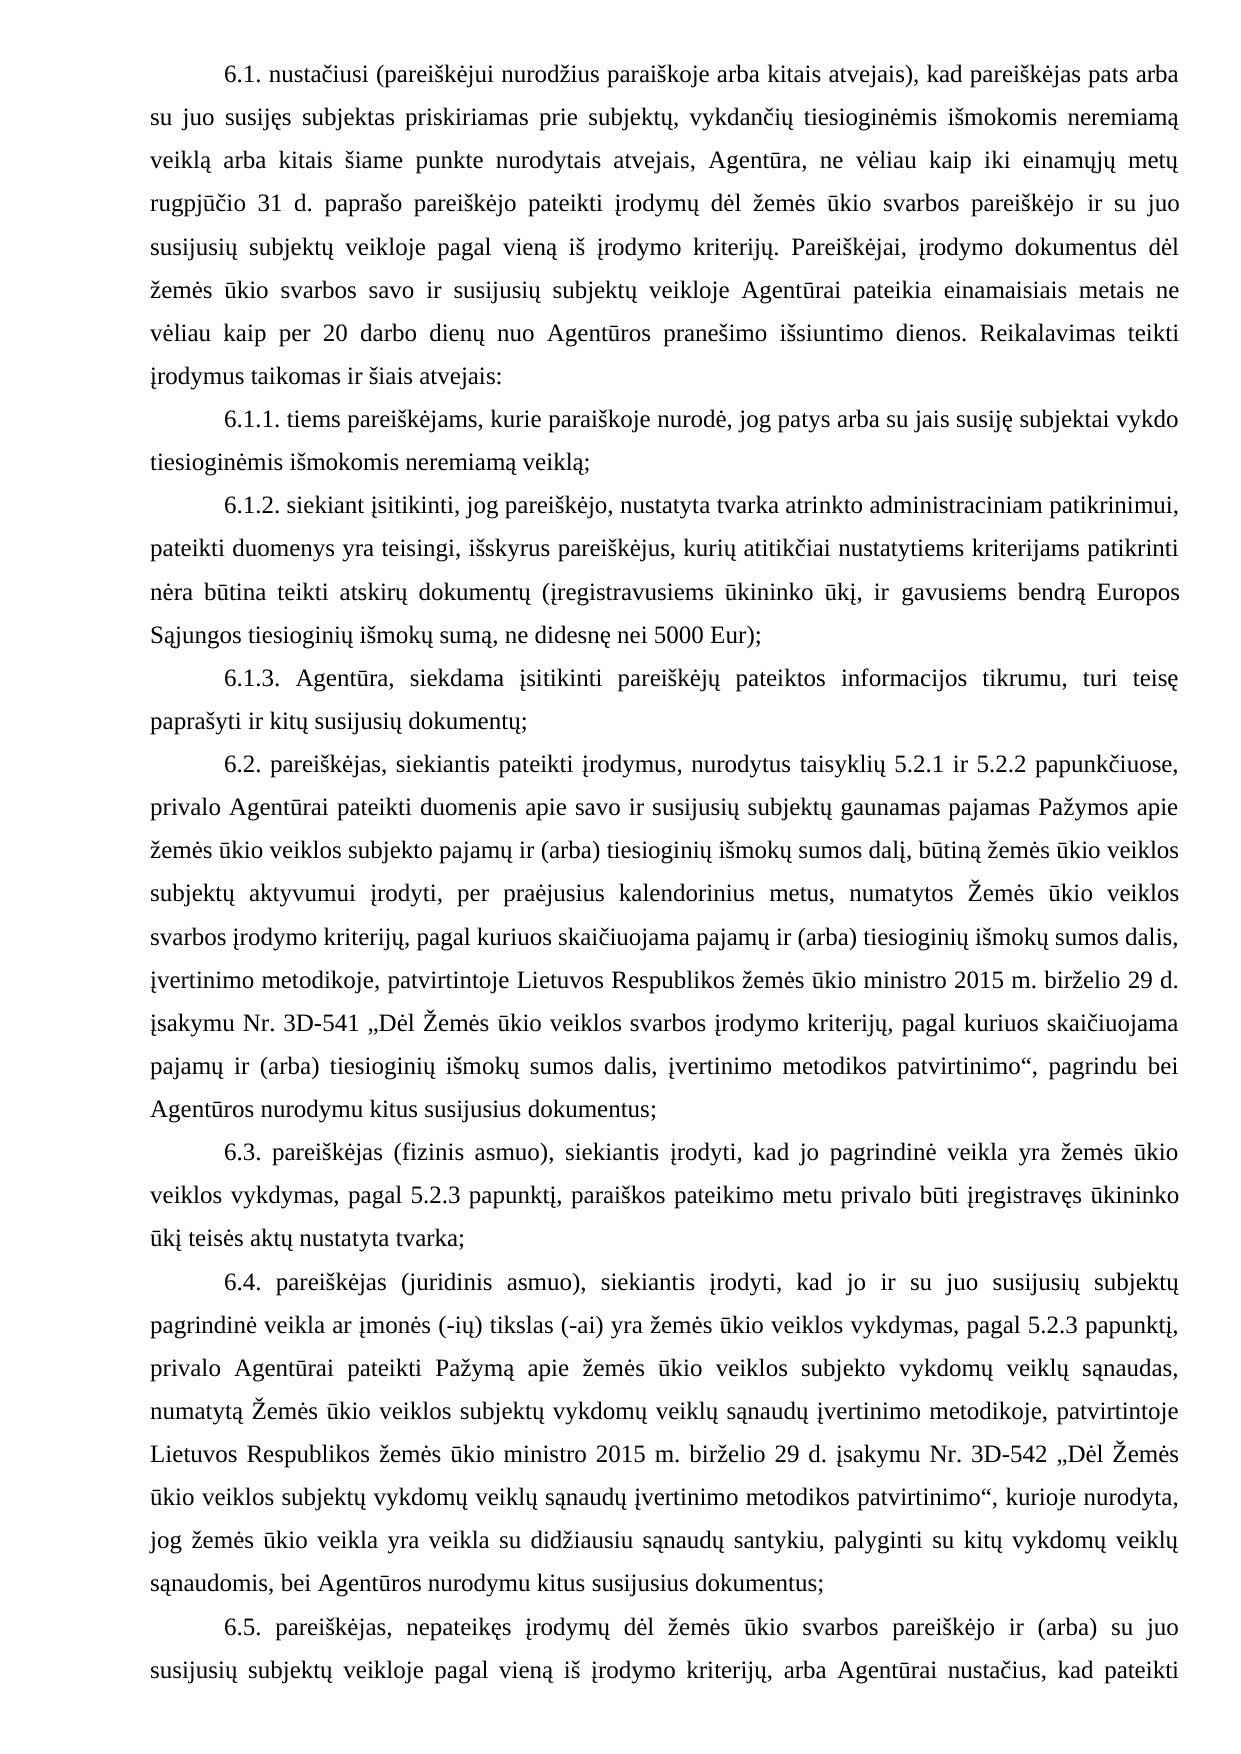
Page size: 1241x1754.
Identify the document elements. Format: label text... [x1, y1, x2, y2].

text 6.3. pareiškėjas (fizinis asmuo), siekiantis įrodyti, kad jo pagrindinė veikla yra žemės ūkio veiklos vykdymas, pagal 5.2.3 papunktį, paraiškos pateikimo metu privalo būti įregistravęs ūkininko ūkį teisės aktų nustatyta tvarka; [150, 1137, 1180, 1252]
text 6.5. pareiškėjas, nepateikęs įrodymų dėl žemės ūkio svarbos pareiškėjo ir (arba) su juo susijusių subjektų veikloje pagal vieną iš įrodymo kriterijų, arba Agentūrai nustačius, kad pateikti [150, 1612, 1180, 1683]
text 6.2. pareiškėjas, siekiantis pateikti įrodymus, nurodytus taisyklių 5.2.1 ir 5.2.2 papunkčiuose, privalo Agentūrai pateikti duomenis apie savo ir susijusių subjektų gaunamas pajamas Pažymos apie žemės ūkio veiklos subjekto pajamų ir (arba) tiesioginių išmokų sumos dalį, būtiną žemės ūkio veiklos subjektų aktyvumui įrodyti, per praėjusius kalendorinius metus, numatytos Žemės ūkio veiklos svarbos įrodymo kriterijų, pagal kuriuos skaičiuojama pajamų ir (arba) tiesioginių išmokų sumos dalis, įvertinimo metodikoje, patvirtintoje Lietuvos Respublikos žemės ūkio ministro 2015 m. birželio 29 d. įsakymu Nr. 3D-541 „Dėl Žemės ūkio veiklos svarbos įrodymo kriterijų, pagal kuriuos skaičiuojama pajamų ir (arba) tiesioginių išmokų sumos dalis, įvertinimo metodikos patvirtinimo“, pagrindu bei Agentūros nurodymu kitus susijusius dokumentus; [150, 749, 1180, 1123]
text 6.1.2. siekiant įsitikinti, jog pareiškėjo, nustatyta tvarka atrinkto administraciniam patikrinimui, pateikti duomenys yra teisingi, išskyrus pareiškėjus, kurių atitikčiai nustatytiems kriterijams patikrinti nėra būtina teikti atskirų dokumentų (įregistravusiems ūkininko ūkį, ir gavusiems bendrą Europos Sąjungos tiesioginių išmokų sumą, ne didesnę nei 5000 Eur); [150, 490, 1180, 648]
text 6.4. pareiškėjas (juridinis asmuo), siekiantis įrodyti, kad jo ir su juo susijusių subjektų pagrindinė veikla ar įmonės (-ių) tikslas (-ai) yra žemės ūkio veiklos vykdymas, pagal 5.2.3 papunktį, privalo Agentūrai pateikti Pažymą apie žemės ūkio veiklos subjekto vykdomų veiklų sąnaudas, numatytą Žemės ūkio veiklos subjektų vykdomų veiklų sąnaudų įvertinimo metodikoje, patvirtintoje Lietuvos Respublikos žemės ūkio ministro 2015 m. birželio 29 d. įsakymu Nr. 3D-542 „Dėl Žemės ūkio veiklos subjektų vykdomų veiklų sąnaudų įvertinimo metodikos patvirtinimo“, kurioje nurodyta, jog žemės ūkio veikla yra veikla su didžiausiu sąnaudų santykiu, palyginti su kitų vykdomų veiklų sąnaudomis, bei Agentūros nurodymu kitus susijusius dokumentus; [150, 1267, 1180, 1597]
text 6.1.1. tiems pareiškėjams, kurie paraiškoje nurodė, jog patys arba su jais susiję subjektai vykdo tiesioginėmis išmokomis neremiamą veiklą; [150, 404, 1180, 476]
text 6.1.3. Agentūra, siekdama įsitikinti pareiškėjų pateiktos informacijos tikrumu, turi teisę paprašyti ir kitų susijusių dokumentų; [150, 663, 1180, 735]
text 6.1. nustačiusi (pareiškėjui nurodžius paraiškoje arba kitais atvejais), kad pareiškėjas pats arba su juo susijęs subjektas priskiriamas prie subjektų, vykdančių tiesioginėmis išmokomis neremiamą veiklą arba kitais šiame punkte nurodytais atvejais, Agentūra, ne vėliau kaip iki einamųjų metų rugpjūčio 31 d. paprašo pareiškėjo pateikti įrodymų dėl žemės ūkio svarbos pareiškėjo ir su juo susijusių subjektų veikloje pagal vieną iš įrodymo kriterijų. Pareiškėjai, įrodymo dokumentus dėl žemės ūkio svarbos savo ir susijusių subjektų veikloje Agentūrai pateikia einamaisiais metais ne vėliau kaip per 20 darbo dienų nuo Agentūros pranešimo išsiuntimo dienos. Reikalavimas teikti įrodymus taikomas ir šiais atvejais: [150, 59, 1180, 390]
